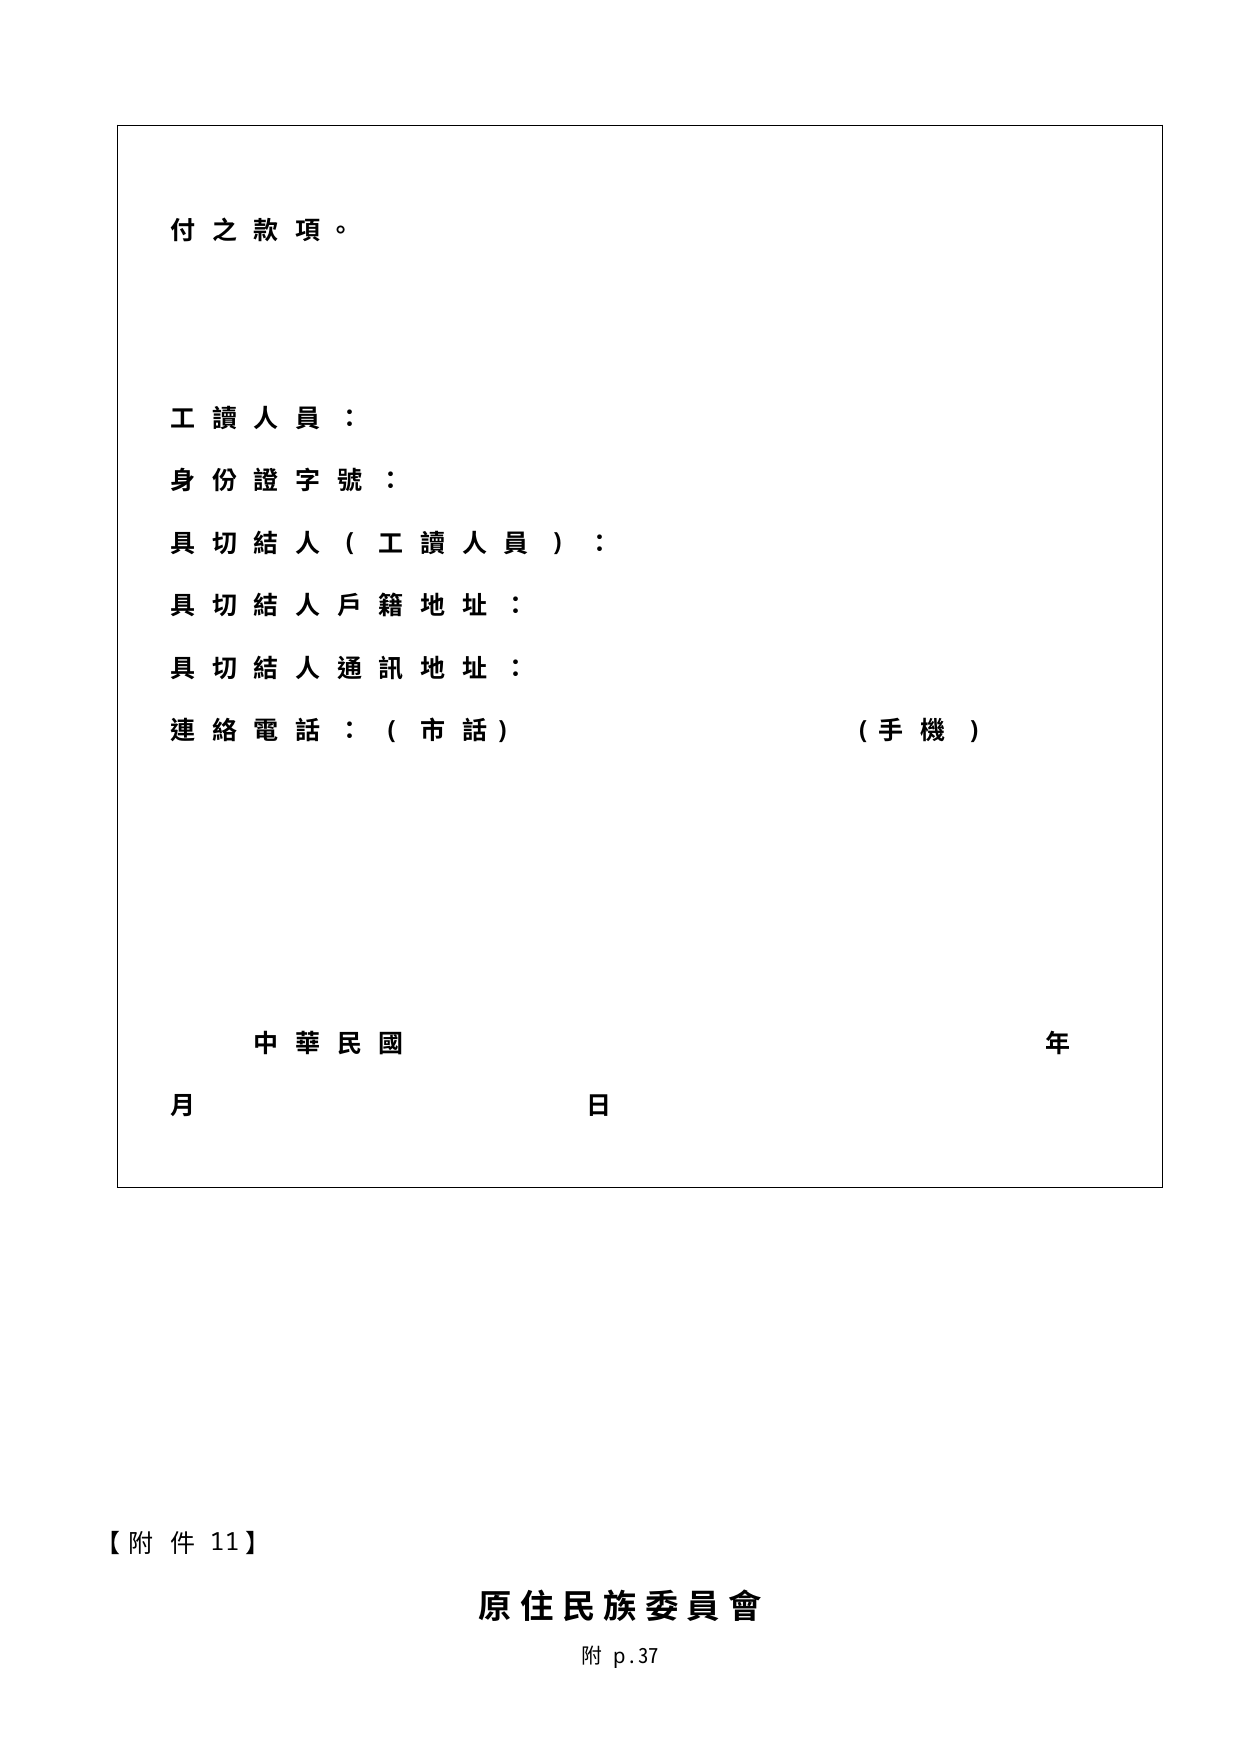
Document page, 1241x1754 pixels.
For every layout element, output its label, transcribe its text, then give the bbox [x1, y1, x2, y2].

text 原住民族委員會 [78, 1562, 1162, 1624]
text 【附件11】 [78, 1499, 1162, 1562]
table_header 付之款項。 工讀人員： 身份證字號： 具切結人(工讀人員)： 具切結人戶籍地址： 具切結人通訊地址： 連絡電話：(市話) (手機) 中華民國 年 月 日 [118, 126, 1162, 1187]
